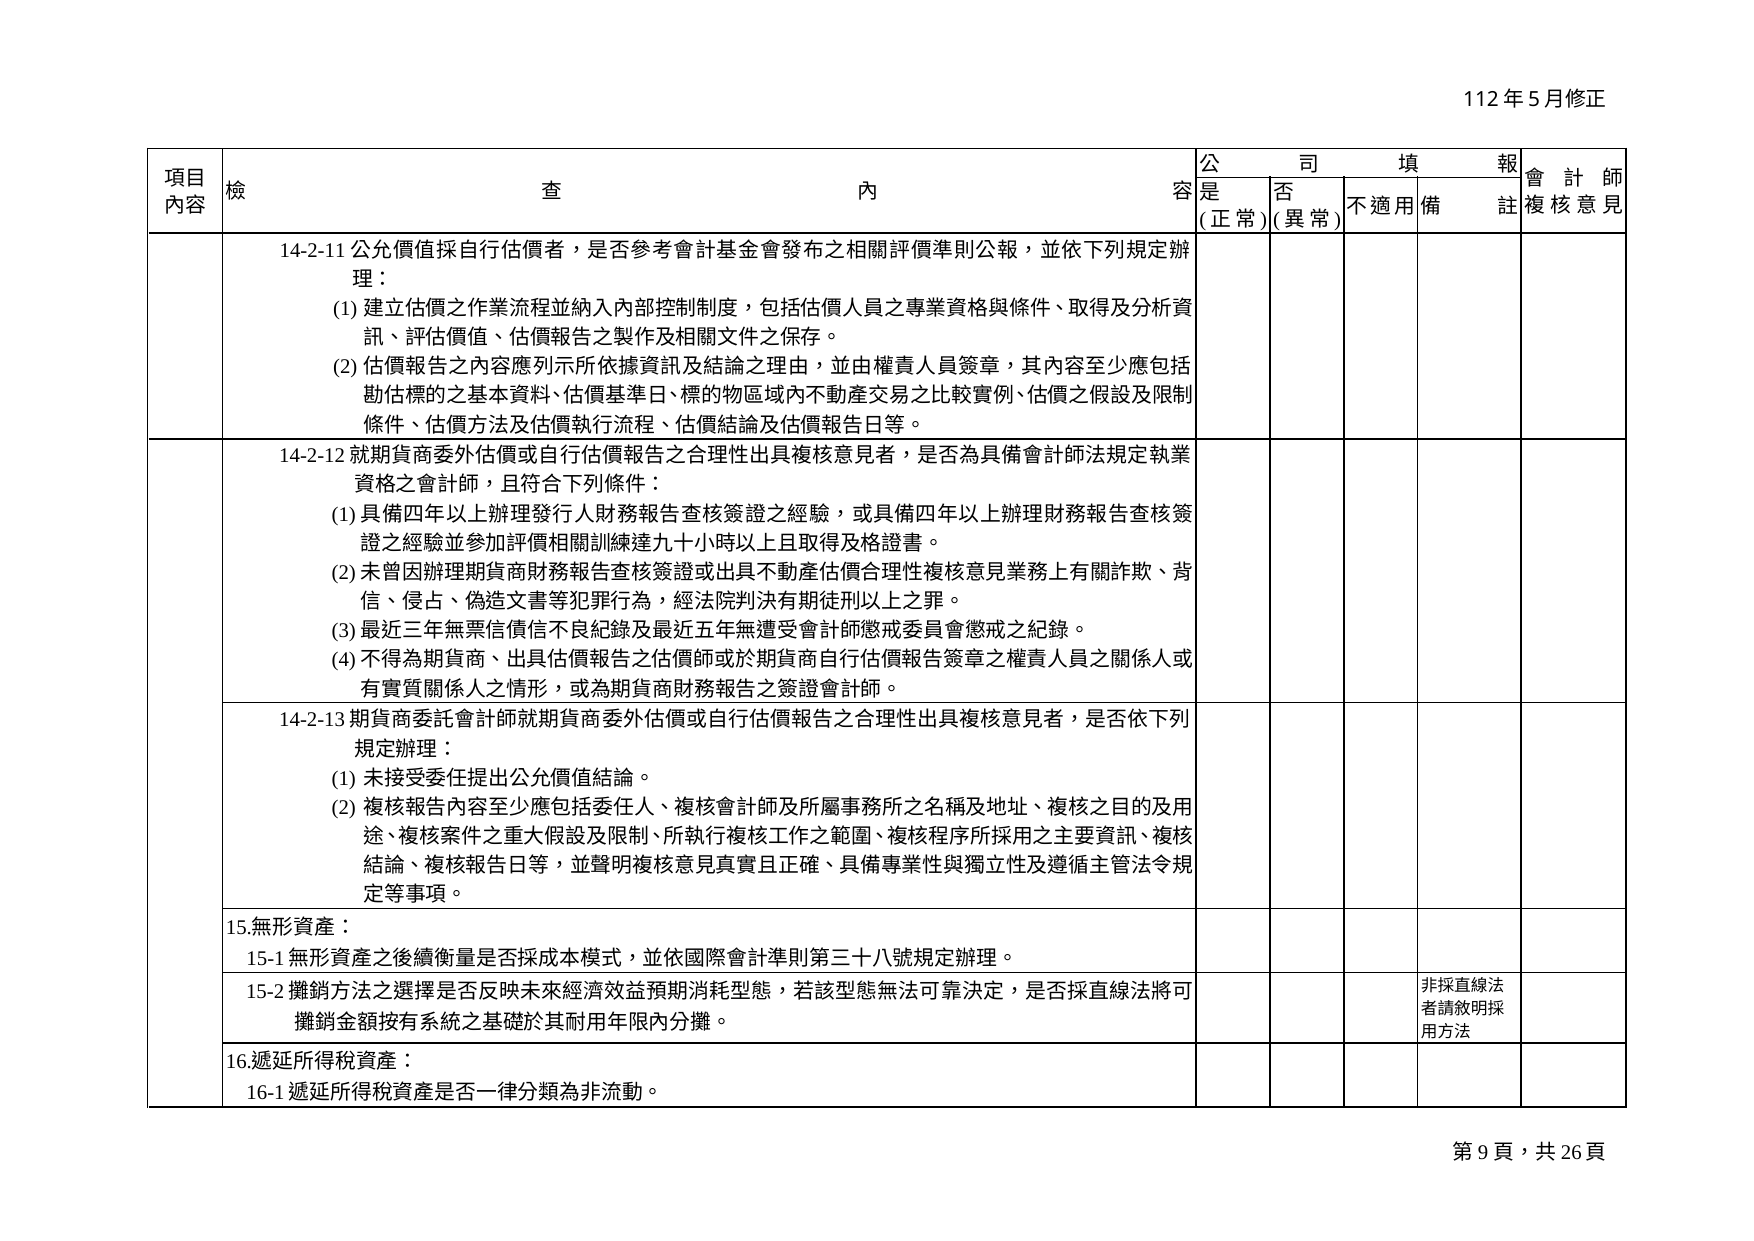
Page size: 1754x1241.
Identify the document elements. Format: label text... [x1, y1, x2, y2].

table_cell [1271, 703, 1343, 908]
table_cell [148, 233, 222, 438]
table_cell [1522, 909, 1625, 972]
table_cell 14-2-12就期貨商委外估價或自行估價報告之合理性出具複核意見者，是否為具備會計師法規定執業資格之會計師，且符合下列條件： 具備四年以上辦理發行人財務報告查核簽證之經驗，或具備四年以上辦理財務報告查核簽證之經驗並參加評價相關訓練達九十小時以上且取得及格證書。 未曾因辦理期貨商財務報告查核簽證或出具不動產估價合理性複核意見業務上有關詐欺、背信、侵占、偽造文書等犯罪行為，經法院判決有期徒刑以上之罪。 最近三年無票信債信不良紀錄及最近五年無遭受會計師懲戒委員會懲戒之紀錄。 不得為期貨商、出具估價報告之估價師或於期貨商自行估價報告簽章之權責人員之關係人或有實質關係人之情形，或為期貨商財務報告之簽證會計師。 [223, 440, 1195, 702]
table_cell [1522, 440, 1625, 702]
table_cell 14-2-11公允價值採自行估價者，是否參考會計基金會發布之相關評價準則公報，並依下列規定辦理： 建立估價之作業流程並納入內部控制制度，包括估價人員之專業資格與條件、取得及分析資訊、評估價值、估價報告之製作及相關文件之保存。 估價報告之內容應列示所依據資訊及結論之理由，並由權責人員簽章，其內容至少應包括勘估標的之基本資料、估價基準日、標的物區域內不動產交易之比較實例、估價之假設及限制條件、估價方法及估價執行流程、估價結論及估價報告日等。 [223, 234, 1195, 438]
table_cell [1345, 703, 1417, 908]
table_cell [1345, 234, 1417, 438]
table_cell [1418, 440, 1520, 702]
table_cell [1271, 234, 1343, 438]
table_cell 非採直線法者請敘明採用方法 [1418, 973, 1520, 1042]
table_cell 是 (正常) [1197, 178, 1269, 232]
table_header 檢查內容 [223, 149, 1195, 232]
table_cell [1345, 1044, 1417, 1106]
table_header 公司填報 [1197, 149, 1520, 176]
table_cell [1197, 973, 1269, 1042]
table_cell [1522, 973, 1625, 1042]
table_cell [1345, 440, 1417, 702]
table_cell [1271, 909, 1343, 972]
table_cell [1522, 1044, 1625, 1106]
table_cell [1271, 440, 1343, 702]
table_cell [1522, 234, 1625, 438]
table_cell [1418, 1044, 1520, 1106]
table_cell [1197, 703, 1269, 908]
table_cell [1345, 973, 1417, 1042]
table_cell [1418, 703, 1520, 908]
table_cell [1418, 909, 1520, 972]
table_cell 否 (異常) [1271, 178, 1343, 232]
table_cell [1197, 1044, 1269, 1106]
table_cell 15-2攤銷方法之選擇是否反映未來經濟效益預期消耗型態，若該型態無法可靠決定，是否採直線法將可攤銷金額按有系統之基礎於其耐用年限內分攤。 [223, 973, 1195, 1042]
table_cell 不適用 [1345, 178, 1417, 232]
table_cell [1522, 703, 1625, 908]
table_cell 15.無形資產： 15-1無形資產之後續衡量是否採成本模式，並依國際會計準則第三十八號規定辦理。 [223, 909, 1195, 972]
table_cell [1418, 234, 1520, 438]
table_cell [1197, 440, 1269, 702]
table_cell [148, 439, 222, 1106]
table_cell 14-2-13期貨商委託會計師就期貨商委外估價或自行估價報告之合理性出具複核意見者，是否依下列規定辦理： 未接受委任提出公允價值結論。 複核報告內容至少應包括委任人、複核會計師及所屬事務所之名稱及地址、複核之目的及用途、複核案件之重大假設及限制、所執行複核工作之範圍、複核程序所採用之主要資訊、複核結論、複核報告日等，並聲明複核意見真實且正確、具備專業性與獨立性及遵循主管法令規定等事項。 [223, 703, 1195, 908]
table_cell [1197, 234, 1269, 438]
table_cell [1345, 909, 1417, 972]
table_header 項目 內容 [148, 149, 222, 232]
table_cell 16.遞延所得稅資產： 16-1遞延所得稅資產是否一律分類為非流動。 [223, 1044, 1195, 1106]
table_cell 備註 [1418, 178, 1520, 232]
table_header 會計師 複核意見 [1522, 149, 1625, 232]
table_cell [1271, 1044, 1343, 1106]
table_cell [1271, 973, 1343, 1042]
table_cell [1197, 909, 1269, 972]
